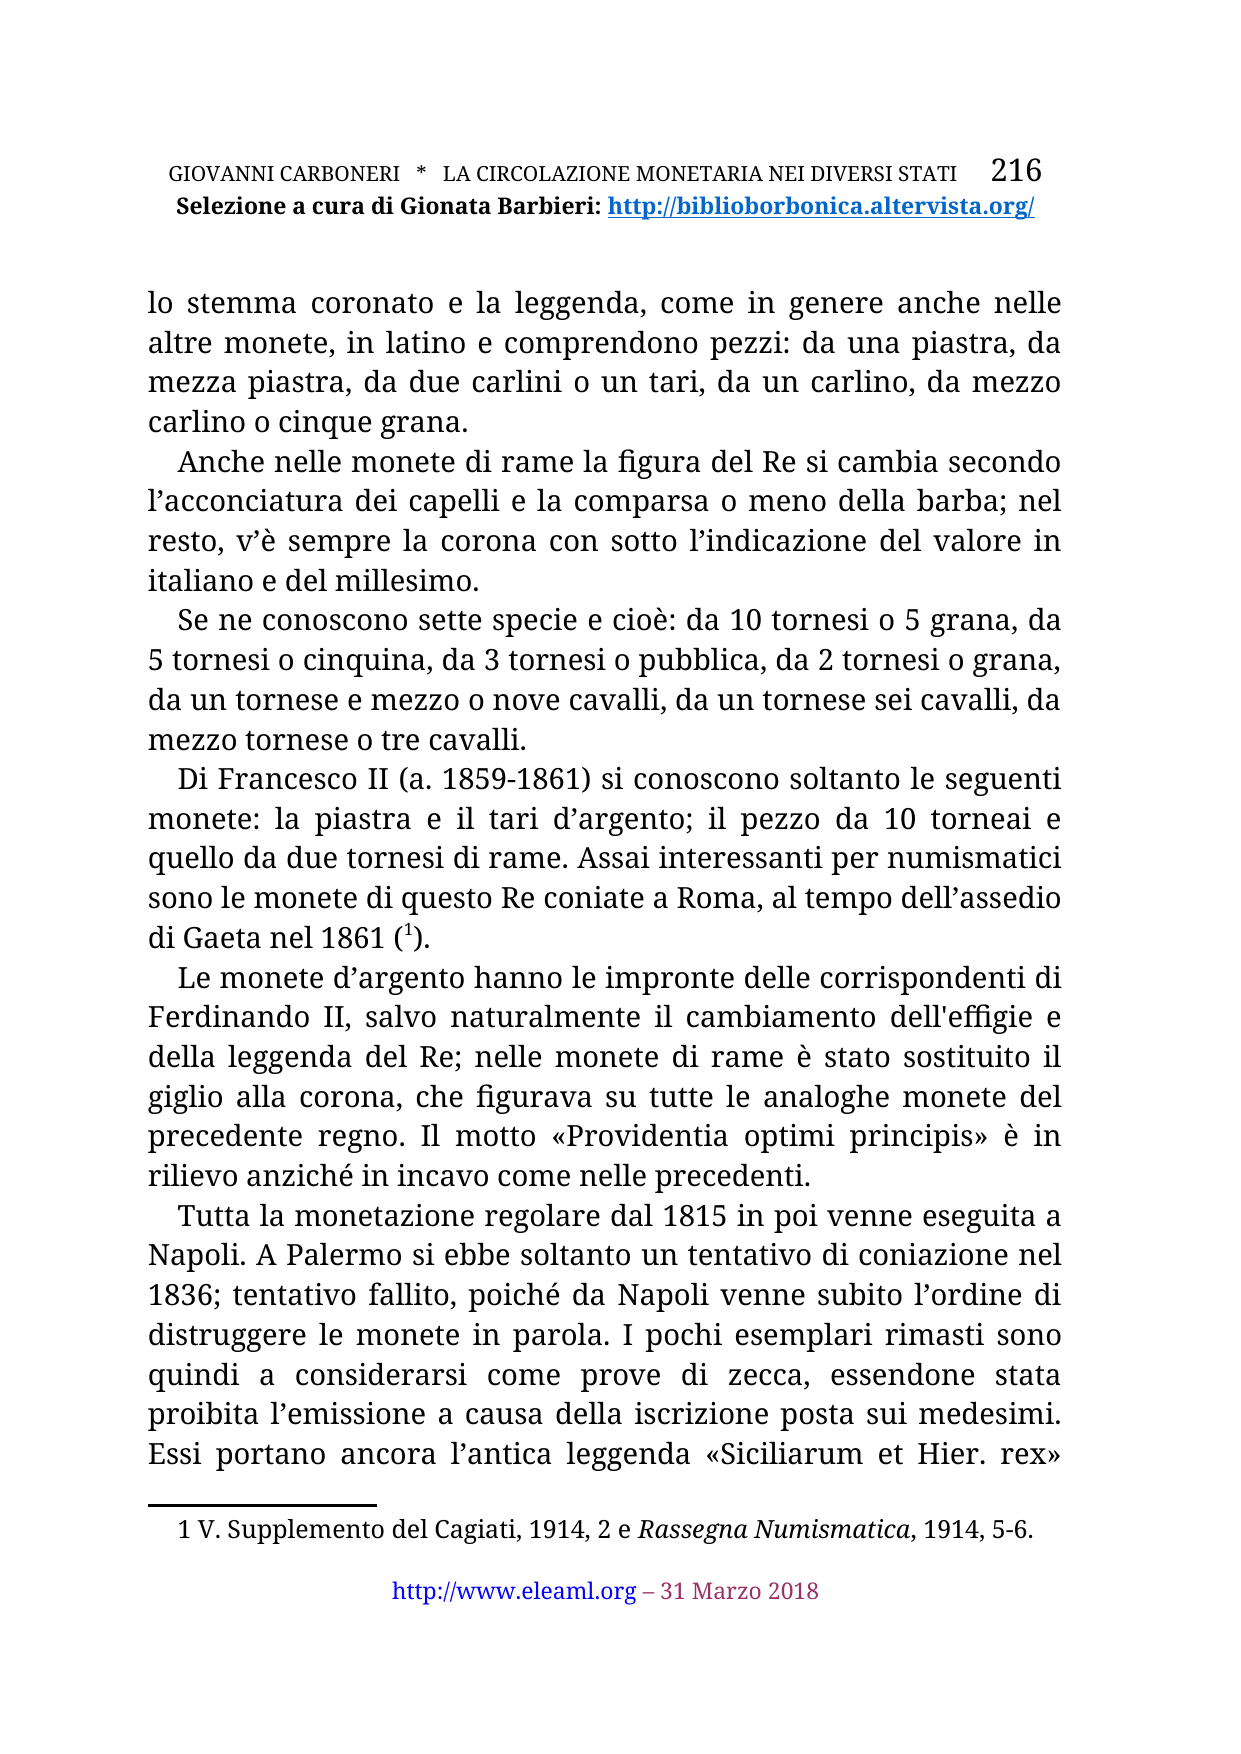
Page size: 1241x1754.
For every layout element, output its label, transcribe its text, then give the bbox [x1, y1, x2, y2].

text lo stemma coronato e la leggenda, come in genere anche nelle altre monete, in latino e comprendono pezzi: da una piastra, da mezza piastra, da due carlini o un tari, da un carlino, da mezzo carlino o cinque grana. [148, 282, 1063, 441]
text Tutta la monetazione regolare dal 1815 in poi venne eseguita a Napoli. A Palermo si ebbe soltanto un tentativo di coniazione nel 1836; tentativo fallito, poiché da Napoli venne subito l’ordine di distruggere le monete in parola. I pochi esemplari rimasti sono quindi a considerarsi come prove di zecca, essendone stata proibita l’emissione a causa della iscrizione posta sui medesimi. Essi portano ancora l’antica leggenda «Siciliarum et Hier. rex» [148, 1195, 1063, 1473]
text V. Supplemento del Cagiati, 1914, 2 e Rassegna Numismatica, 1914, 5-6. [148, 1512, 1063, 1546]
text Di Francesco II (a. 1859-1861) si conoscono soltanto le seguenti monete: la piastra e il tari d’argento; il pezzo da 10 torneai e quello da due tornesi di rame. Assai interessanti per numismatici sono le monete di questo Re coniate a Roma, al tempo dell’assedio di Gaeta nel 1861 (). [148, 758, 1063, 957]
text Se ne conoscono sette specie e cioè: da 10 tornesi o 5 grana, da 5 tornesi o cinquina, da 3 tornesi o pubblica, da 2 tornesi o grana, da un tornese e mezzo o nove cavalli, da un tornese sei cavalli, da mezzo tornese o tre cavalli. [148, 600, 1063, 758]
text Anche nelle monete di rame la figura del Re si cambia secondo l’acconciatura dei capelli e la comparsa o meno della barba; nel resto, v’è sempre la corona con sotto l’indicazione del valore in italiano e del millesimo. [148, 441, 1063, 600]
text Le monete d’argento hanno le impronte delle corrispondenti di Ferdinando II, salvo naturalmente il cambiamento dell'effigie e della leggenda del Re; nelle monete di rame è stato sostituito il giglio alla corona, che figurava su tutte le analoghe monete del precedente regno. Il motto «Providentia optimi principis» è in rilievo anziché in incavo come nelle precedenti. [148, 957, 1063, 1195]
